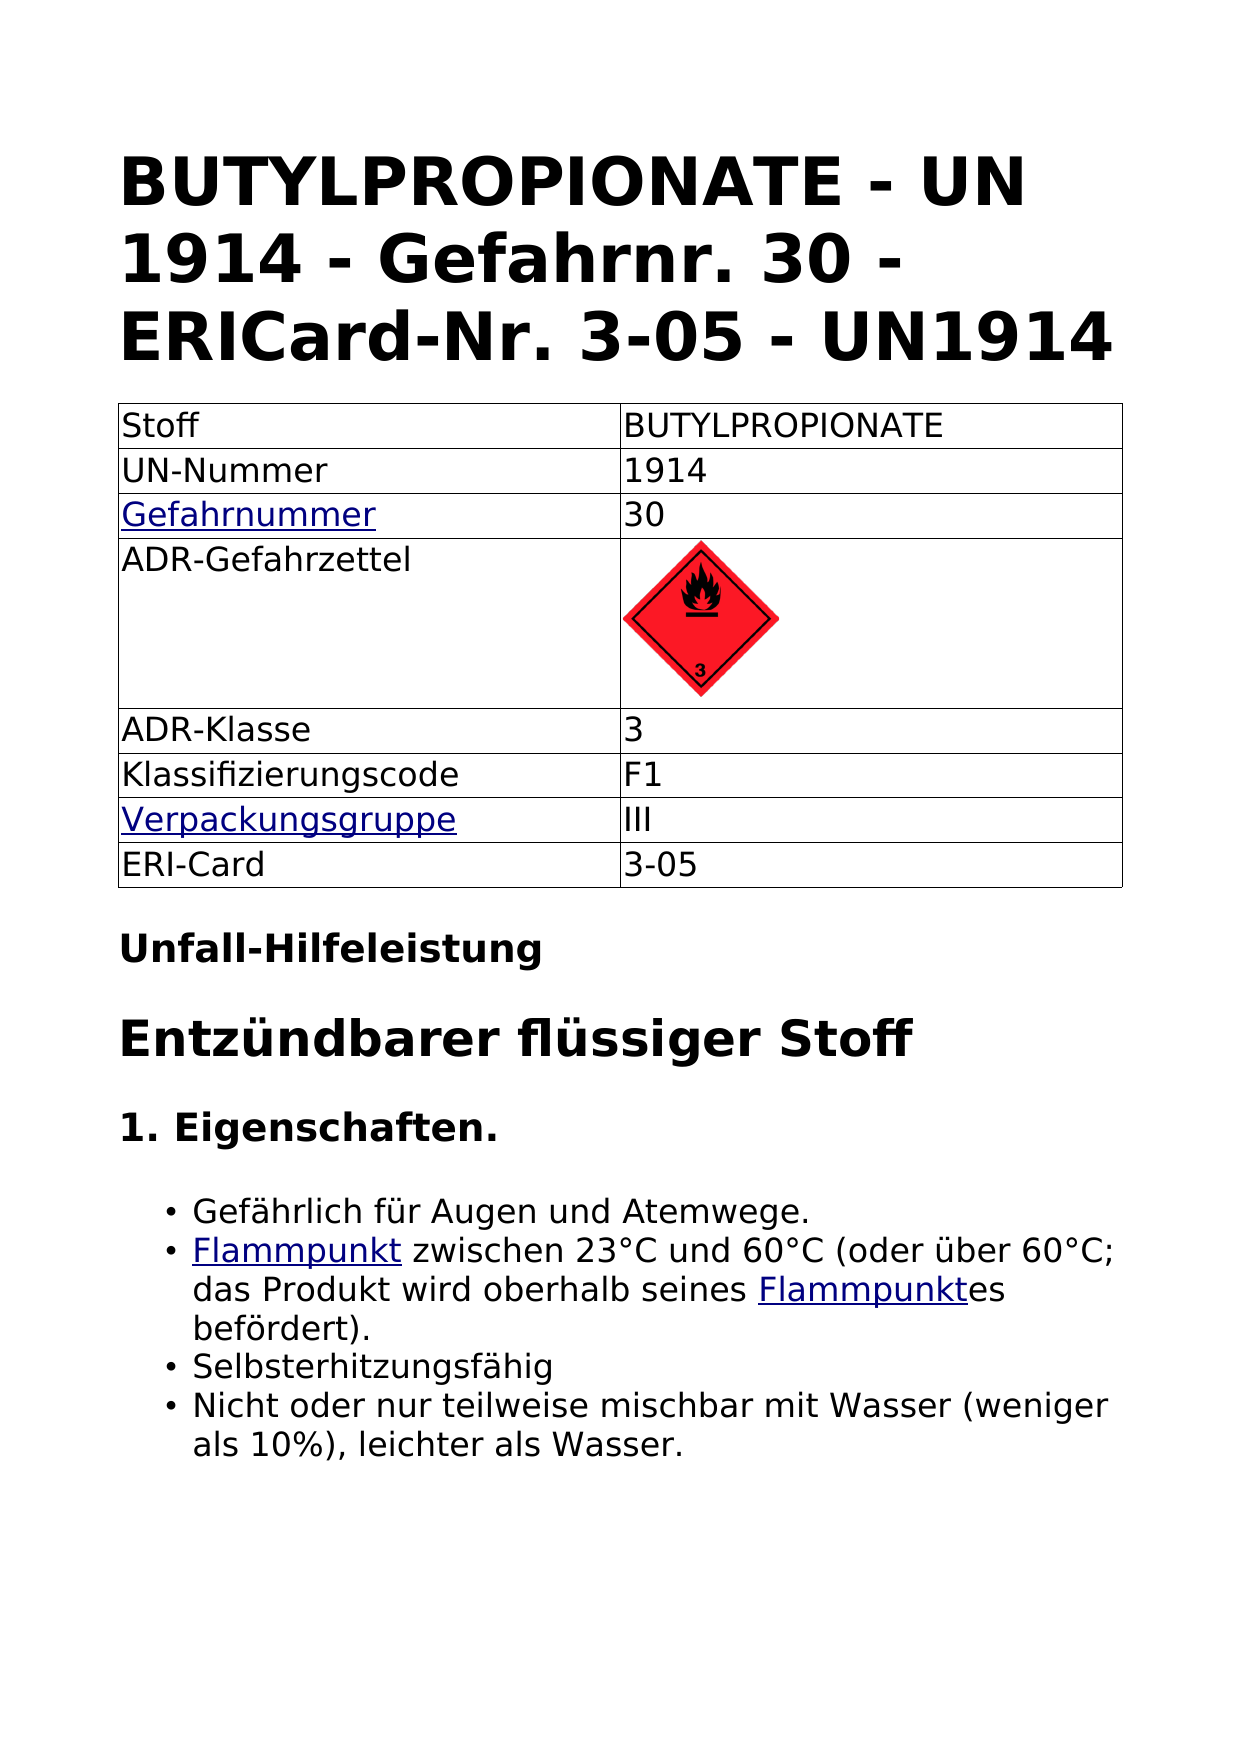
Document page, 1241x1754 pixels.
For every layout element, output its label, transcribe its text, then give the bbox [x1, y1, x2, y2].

table_cell 3 [621, 709, 1122, 752]
table_cell III [621, 798, 1122, 842]
table_cell ERI-Card [119, 843, 620, 887]
table_cell 30 [621, 494, 1122, 538]
table_cell Klassifizierungscode [119, 754, 620, 797]
list Selbsterhitzungsfähig [177, 1348, 1122, 1387]
table_cell 3-05 [621, 843, 1122, 887]
table_header BUTYLPROPIONATE [621, 404, 1122, 448]
table_cell Gefahrnummer [119, 494, 620, 538]
subtitle BUTYLPROPIONATE - UN 1914 - Gefahrnr. 30 - ERICard-Nr. 3-05 - UN1914 [118, 143, 1122, 376]
table_cell F1 [621, 754, 1122, 797]
table_cell 1914 [621, 449, 1122, 493]
table_header Stoff [119, 404, 620, 448]
table_cell ADR-Gefahrzettel [119, 539, 620, 708]
picture [622, 540, 780, 697]
table_cell ADR-Klasse [119, 709, 620, 752]
table_cell Verpackungsgruppe [119, 798, 620, 842]
list Gefährlich für Augen und Atemwege. [177, 1192, 1122, 1231]
subtitle 1. Eigenschaften. [118, 1105, 1122, 1150]
subtitle Entzündbarer flüssiger Stoff [118, 1009, 1122, 1068]
table_cell UN-Nummer [119, 449, 620, 493]
list Flammpunkt zwischen 23°C und 60°C (oder über 60°C; das Produkt wird oberhalb seines Flammpunktes befördert). [177, 1231, 1122, 1348]
list Nicht oder nur teilweise mischbar mit Wasser (weniger als 10%), leichter als Wasser. [177, 1387, 1122, 1464]
table_cell [621, 539, 1122, 708]
subtitle Unfall-Hilfeleistung [118, 927, 1122, 972]
